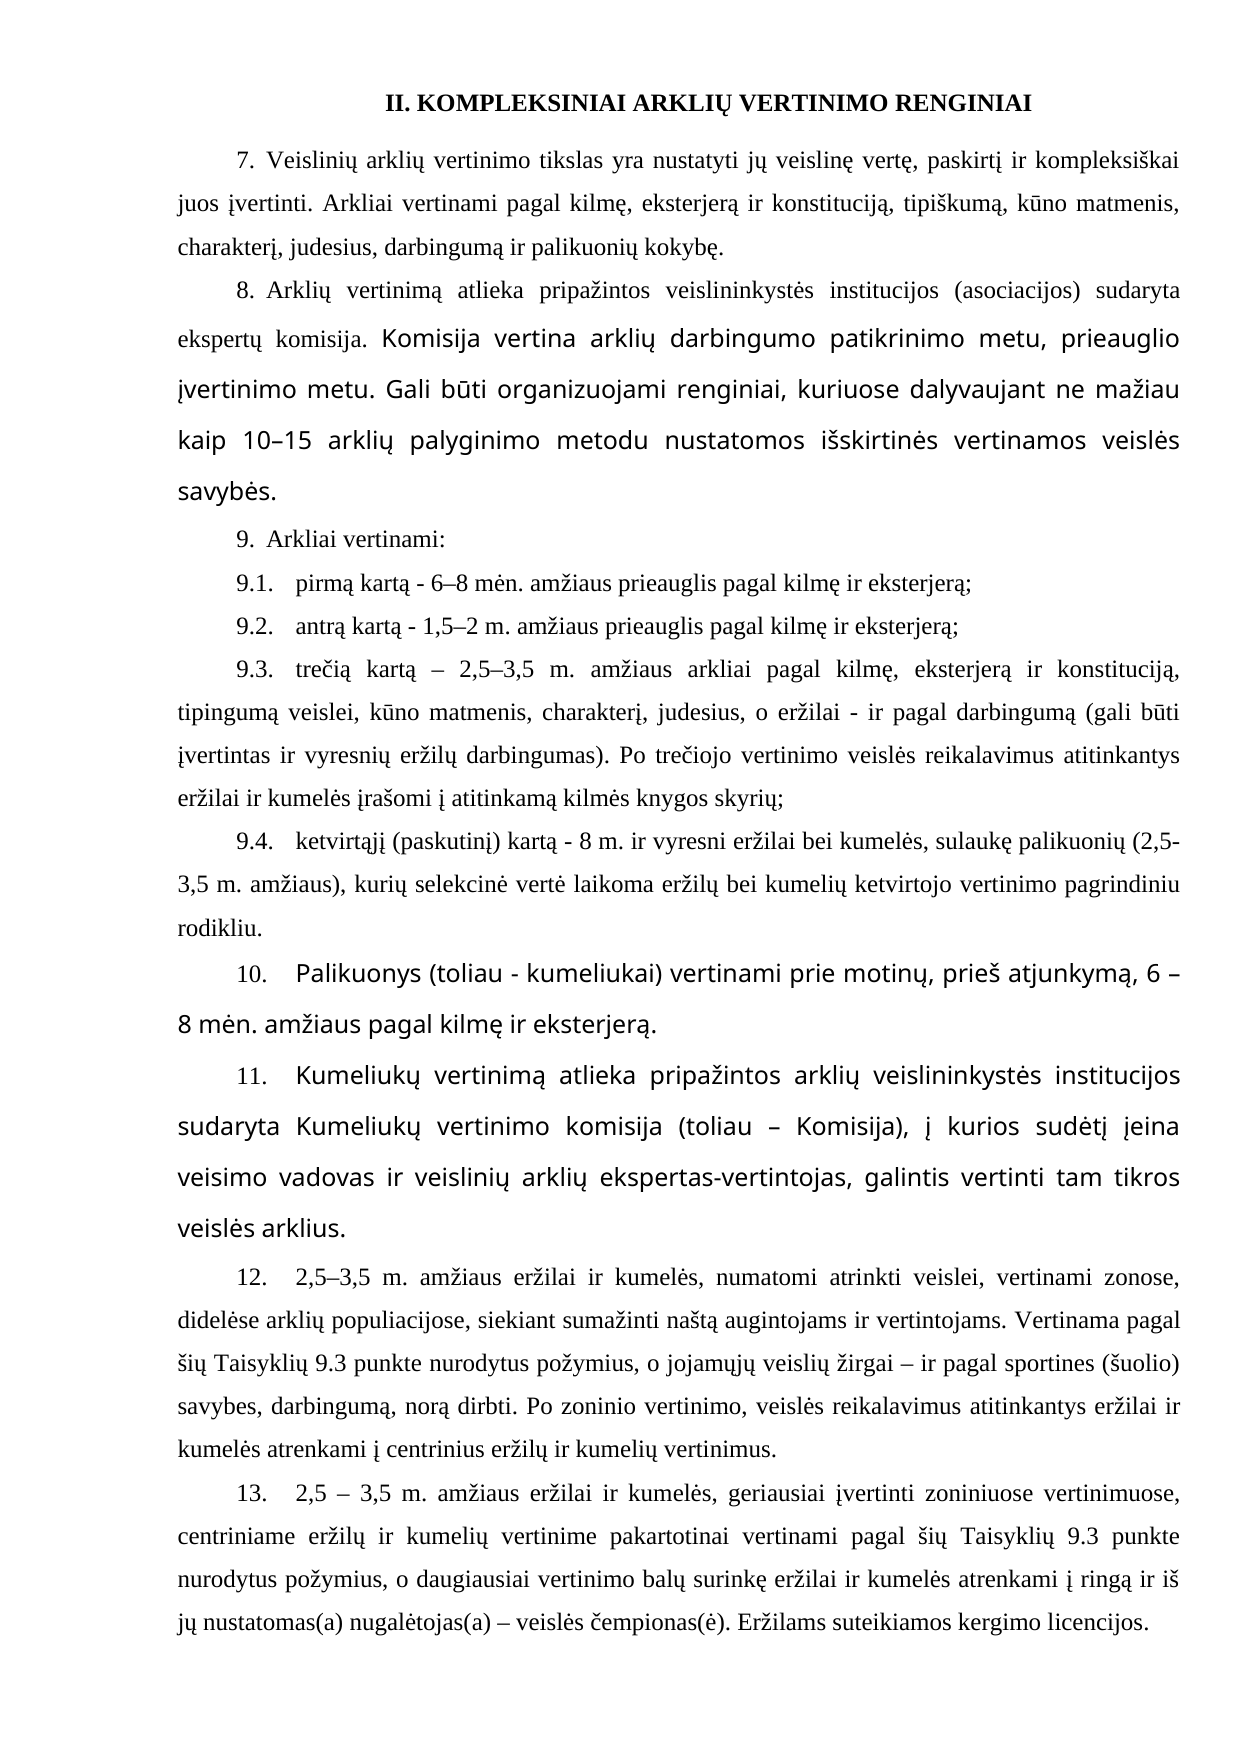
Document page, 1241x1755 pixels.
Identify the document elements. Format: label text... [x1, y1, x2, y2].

text 9.2. antrą kartą - 1,5–2 m. amžiaus prieauglis pagal kilmę ir eksterjerą; [236, 611, 1181, 639]
text 13. 2,5 – 3,5 m. amžiaus eržilai ir kumelės, geriausiai įvertinti zoniniuose vertinimuose, centriniame eržilų ir kumelių vertinime pakartotinai vertinami pagal šių Taisyklių 9.3 punkte nurodytus požymius, o daugiausiai vertinimo balų surinkę eržilai ir kumelės atrenkami į ringą ir iš jų nustatomas(a) nugalėtojas(a) – veislės čempionas(ė). Eržilams suteikiamos kergimo licencijos. [177, 1478, 1181, 1636]
text II. KOMPLEKSINIAI ARKLIŲ VERTINIMO RENGINIAI [177, 88, 1181, 117]
text 10. Palikuonys (toliau - kumeliukai) vertinami prie motinų, prieš atjunkymą, 6 – 8 mėn. amžiaus pagal kilmę ir eksterjerą. [177, 956, 1181, 1041]
text 9.1. pirmą kartą - 6–8 mėn. amžiaus prieauglis pagal kilmę ir eksterjerą; [236, 568, 1181, 596]
text 11. Kumeliukų vertinimą atlieka pripažintos arklių veislininkystės institucijos sudaryta Kumeliukų vertinimo komisija (toliau – Komisija), į kurios sudėtį įeina veisimo vadovas ir veislinių arklių ekspertas-vertintojas, galintis vertinti tam tikros veislės arklius. [177, 1058, 1181, 1245]
text 8. Arklių vertinimą atlieka pripažintos veislininkystės institucijos (asociacijos) sudaryta ekspertų komisija. Komisija vertina arklių darbingumo patikrinimo metu, prieauglio įvertinimo metu. Gali būti organizuojami renginiai, kuriuose dalyvaujant ne mažiau kaip 10–15 arklių palyginimo metodu nustatomos išskirtinės vertinamos veislės savybės. [177, 275, 1181, 508]
text 7. Veislinių arklių vertinimo tikslas yra nustatyti jų veislinę vertę, paskirtį ir kompleksiškai juos įvertinti. Arkliai vertinami pagal kilmę, eksterjerą ir konstituciją, tipiškumą, kūno matmenis, charakterį, judesius, darbingumą ir palikuonių kokybę. [177, 145, 1181, 260]
text 9.3. trečią kartą – 2,5–3,5 m. amžiaus arkliai pagal kilmę, eksterjerą ir konstituciją, tipingumą veislei, kūno matmenis, charakterį, judesius, o eržilai - ir pagal darbingumą (gali būti įvertintas ir vyresnių eržilų darbingumas). Po trečiojo vertinimo veislės reikalavimus atitinkantys eržilai ir kumelės įrašomi į atitinkamą kilmės knygos skyrių; [177, 654, 1181, 812]
text 9.4. ketvirtąjį (paskutinį) kartą - 8 m. ir vyresni eržilai bei kumelės, sulaukę palikuonių (2,5-3,5 m. amžiaus), kurių selekcinė vertė laikoma eržilų bei kumelių ketvirtojo vertinimo pagrindiniu rodikliu. [177, 826, 1181, 941]
text 12. 2,5–3,5 m. amžiaus eržilai ir kumelės, numatomi atrinkti veislei, vertinami zonose, didelėse arklių populiacijose, siekiant sumažinti naštą augintojams ir vertintojams. Vertinama pagal šių Taisyklių 9.3 punkte nurodytus požymius, o jojamųjų veislių žirgai – ir pagal sportines (šuolio) savybes, darbingumą, norą dirbti. Po zoninio vertinimo, veislės reikalavimus atitinkantys eržilai ir kumelės atrenkami į centrinius eržilų ir kumelių vertinimus. [177, 1262, 1181, 1463]
text 9. Arkliai vertinami: [177, 524, 1181, 553]
